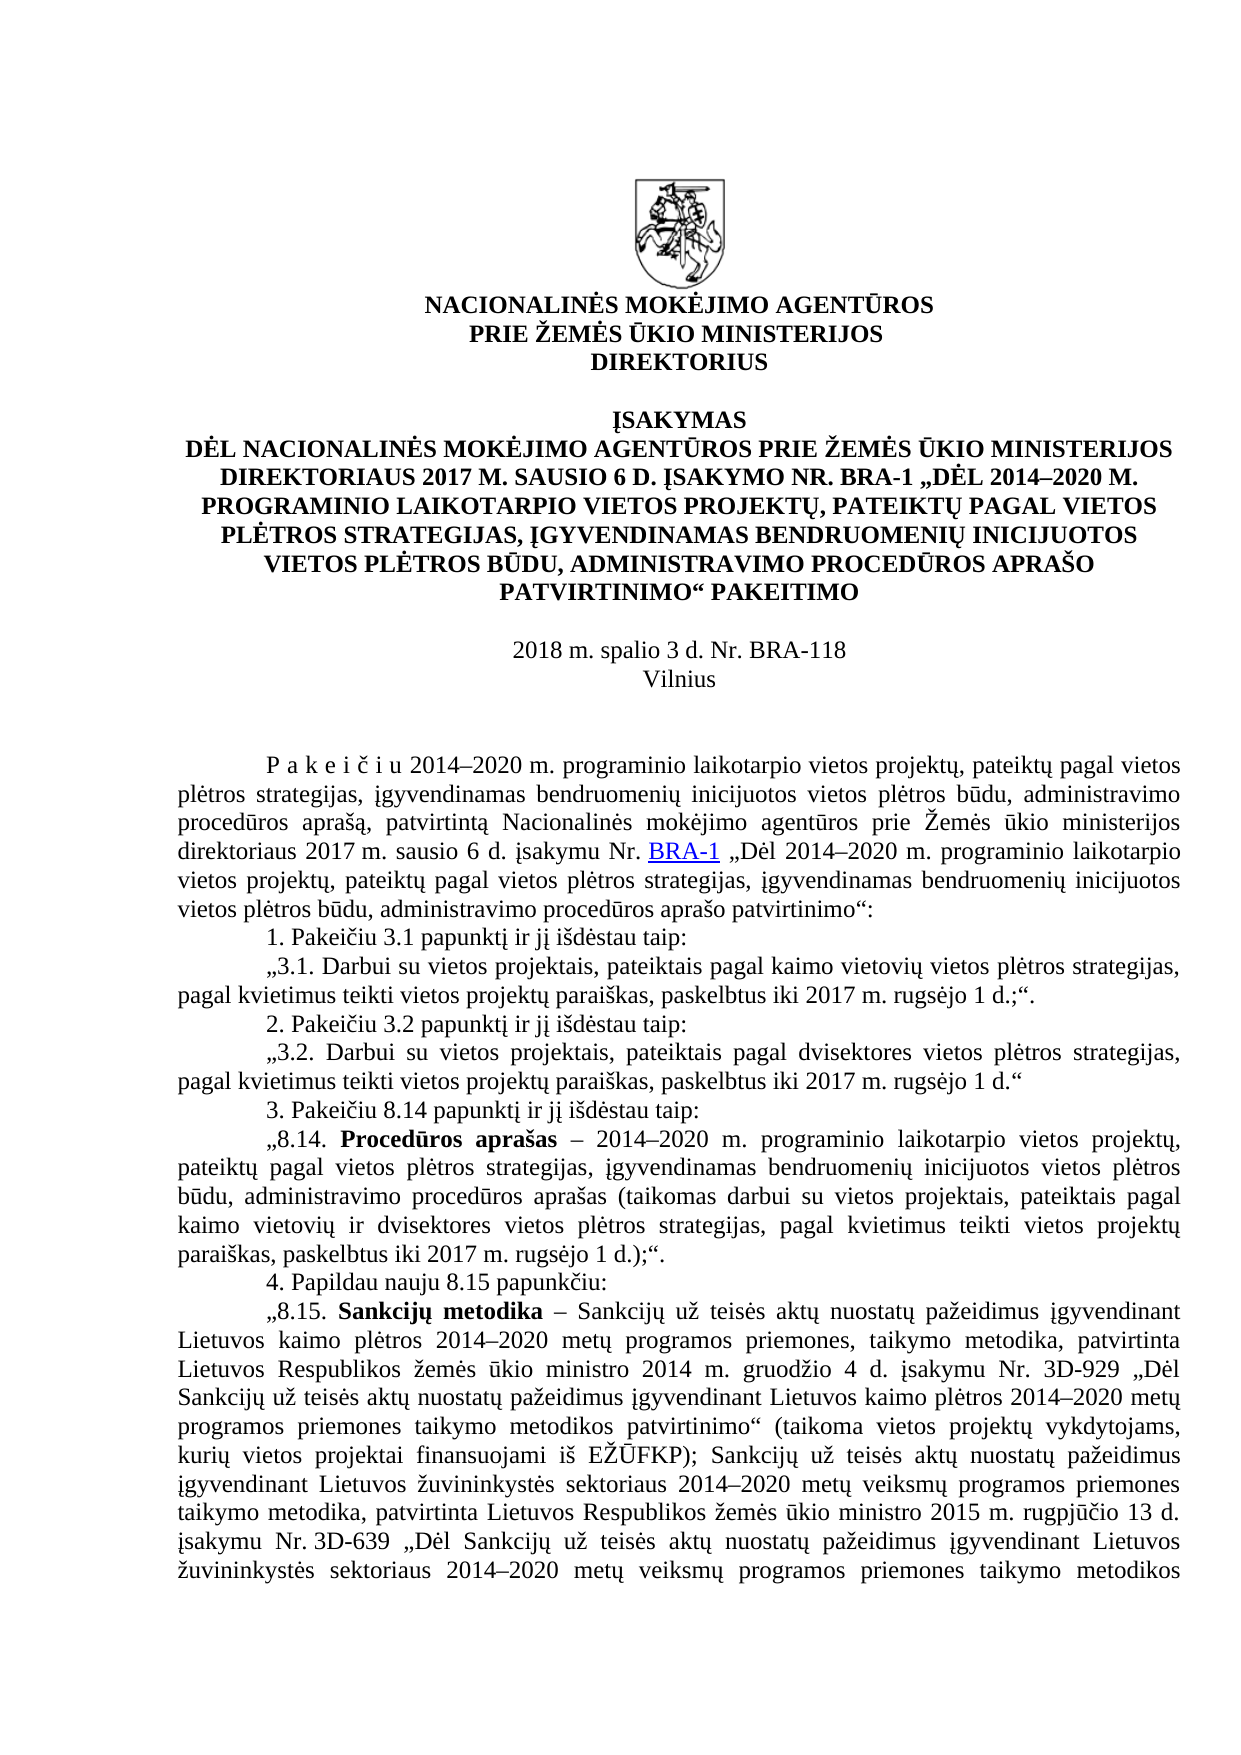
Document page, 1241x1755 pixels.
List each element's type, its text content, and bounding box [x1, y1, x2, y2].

text 3. Pakeičiu 8.14 papunktį ir jį išdėstau taip: [177, 1095, 1181, 1124]
text NACIONALINĖS MOKĖJIMO AGENTŪROS [177, 290, 1181, 319]
text PRIE ŽEMĖS ŪKIO MINISTERIJOS [177, 319, 1181, 347]
text „3.2. Darbui su vietos projektais, pateiktais pagal dvisektores vietos plėtros strategijas, pagal kvietimus teikti vietos projektų paraiškas, paskelbtus iki 2017 m. rugsėjo 1 d.“ [177, 1037, 1181, 1095]
text 2018 m. spalio 3 d. Nr. BRA-118 [177, 635, 1181, 664]
text 4. Papildau nauju 8.15 papunkčiu: [177, 1267, 1181, 1296]
text DIREKTORIUS [177, 347, 1181, 376]
text „8.15. Sankcijų metodika – Sankcijų už teisės aktų nuostatų pažeidimus įgyvendinant Lietuvos kaimo plėtros 2014–2020 metų programos priemones, taikymo metodika, patvirtinta Lietuvos Respublikos žemės ūkio ministro 2014 m. gruodžio 4 d. įsakymu Nr. 3D-929 „Dėl Sankcijų už teisės aktų nuostatų pažeidimus įgyvendinant Lietuvos kaimo plėtros 2014–2020 metų programos priemones taikymo metodikos patvirtinimo“ (taikoma vietos projektų vykdytojams, kurių vietos projektai finansuojami iš EŽŪFKP); Sankcijų už teisės aktų nuostatų pažeidimus įgyvendinant Lietuvos žuvininkystės sektoriaus 2014–2020 metų veiksmų programos priemones taikymo metodika, patvirtinta Lietuvos Respublikos žemės ūkio ministro 2015 m. rugpjūčio 13 d. įsakymu Nr. 3D-639 „Dėl Sankcijų už teisės aktų nuostatų pažeidimus įgyvendinant Lietuvos žuvininkystės sektoriaus 2014–2020 metų veiksmų programos priemones taikymo metodikos [177, 1296, 1181, 1584]
text „8.14. Procedūros aprašas – 2014–2020 m. programinio laikotarpio vietos projektų, pateiktų pagal vietos plėtros strategijas, įgyvendinamas bendruomenių inicijuotos vietos plėtros būdu, administravimo procedūros aprašas (taikomas darbui su vietos projektais, pateiktais pagal kaimo vietovių ir dvisektores vietos plėtros strategijas, pagal kvietimus teikti vietos projektų paraiškas, paskelbtus iki 2017 m. rugsėjo 1 d.);“. [177, 1124, 1181, 1267]
text P a k e i č i u 2014–2020 m. programinio laikotarpio vietos projektų, pateiktų pagal vietos plėtros strategijas, įgyvendinamas bendruomenių inicijuotos vietos plėtros būdu, administravimo procedūros aprašą, patvirtintą Nacionalinės mokėjimo agentūros prie Žemės ūkio ministerijos direktoriaus 2017 m. sausio 6 d. įsakymu Nr. BRA-1 „Dėl 2014–2020 m. programinio laikotarpio vietos projektų, pateiktų pagal vietos plėtros strategijas, įgyvendinamas bendruomenių inicijuotos vietos plėtros būdu, administravimo procedūros aprašo patvirtinimo“: [177, 750, 1181, 922]
text „3.1. Darbui su vietos projektais, pateiktais pagal kaimo vietovių vietos plėtros strategijas, pagal kvietimus teikti vietos projektų paraiškas, paskelbtus iki 2017 m. rugsėjo 1 d.;“. [177, 951, 1181, 1009]
text ĮSAKYMAS [177, 405, 1181, 434]
text 2. Pakeičiu 3.2 papunktį ir jį išdėstau taip: [177, 1009, 1181, 1037]
text DĖL NACIONALINĖS MOKĖJIMO AGENTŪROS PRIE ŽEMĖS ŪKIO MINISTERIJOS DIREKTORIAUS 2017 M. SAUSIO 6 D. ĮSAKYMO NR. BRA-1 „Dėl 2014–2020 m. programinio laikotarpio vietos projektų, pateiktų pagal vietos plėtros strategijas, įgyvendinamas bendruomenių inicijuotos vietos plėtros būdu, administravimo procedūros aprašo patvirtinimo“ PAKEITIMO [177, 434, 1181, 606]
text 1. Pakeičiu 3.1 papunktį ir jį išdėstau taip: [177, 922, 1181, 951]
text Vilnius [177, 664, 1181, 692]
